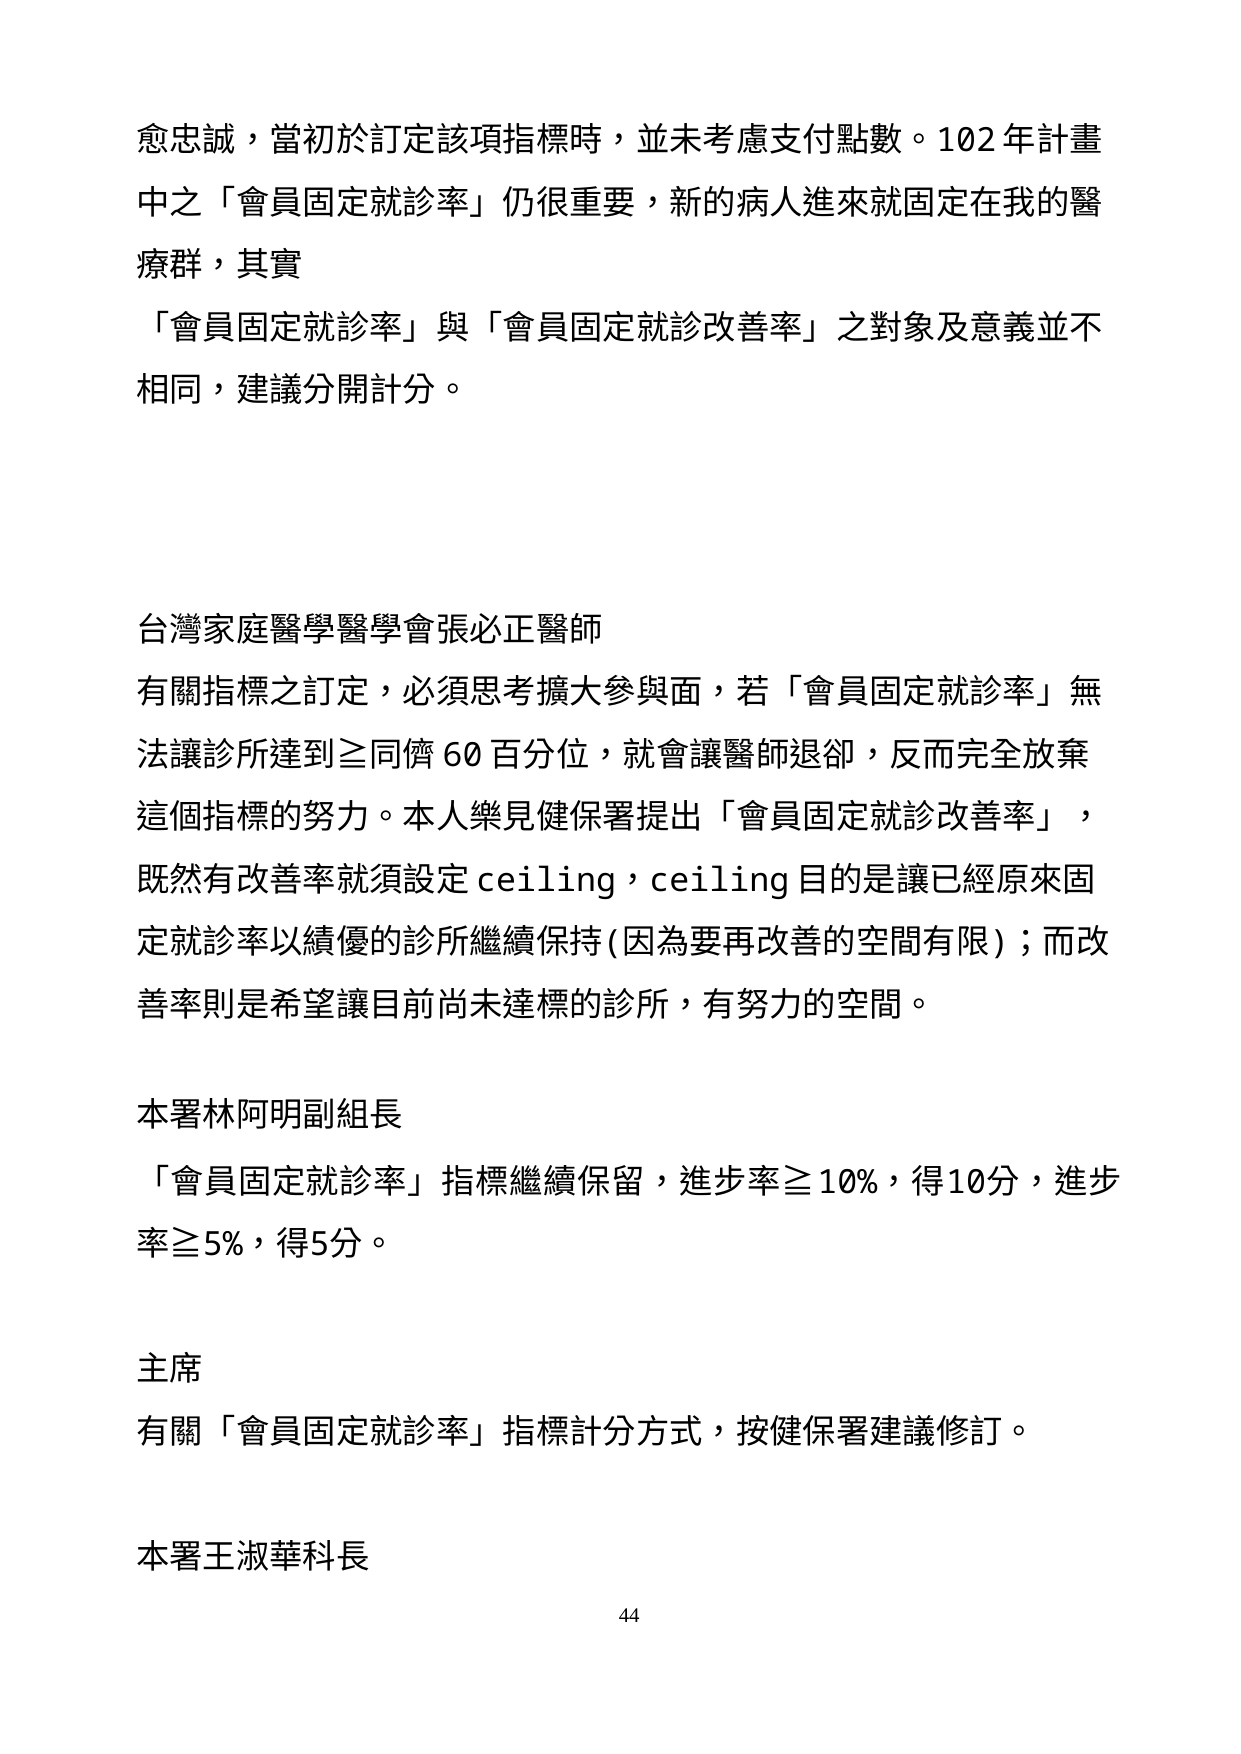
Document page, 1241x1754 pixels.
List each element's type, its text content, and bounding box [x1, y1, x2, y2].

text 台灣家庭醫學醫學會張必正醫師 [136, 585, 1122, 648]
text 主席 [136, 1325, 1122, 1387]
text 「會員固定就診率」指標繼續保留，進步率≧10%，得10分，進步率≧5%，得5分。 [136, 1137, 1122, 1262]
text 本署林阿明副組長 [136, 1085, 1122, 1137]
text 有關「會員固定就診率」指標計分方式，按健保署建議修訂。 [136, 1387, 1122, 1450]
text 愈忠誠，當初於訂定該項指標時，並未考慮支付點數。102年計畫中之「會員固定就診率」仍很重要，新的病人進來就固定在我的醫療群，其實 [136, 96, 1122, 283]
text 有關指標之訂定，必須思考擴大參與面，若「會員固定就診率」無法讓診所達到≧同儕60百分位，就會讓醫師退卻，反而完全放棄這個指標的努力。本人樂見健保署提出「會員固定就診改善率」，既然有改善率就須設定ceiling，ceiling目的是讓已經原來固定就診率以績優的診所繼續保持(因為要再改善的空間有限)；而改善率則是希望讓目前尚未達標的診所，有努力的空間。 [136, 648, 1122, 1023]
text 「會員固定就診率」與「會員固定就診改善率」之對象及意義並不相同，建議分開計分。 [136, 283, 1122, 408]
text 本署王淑華科長 [136, 1512, 1122, 1575]
